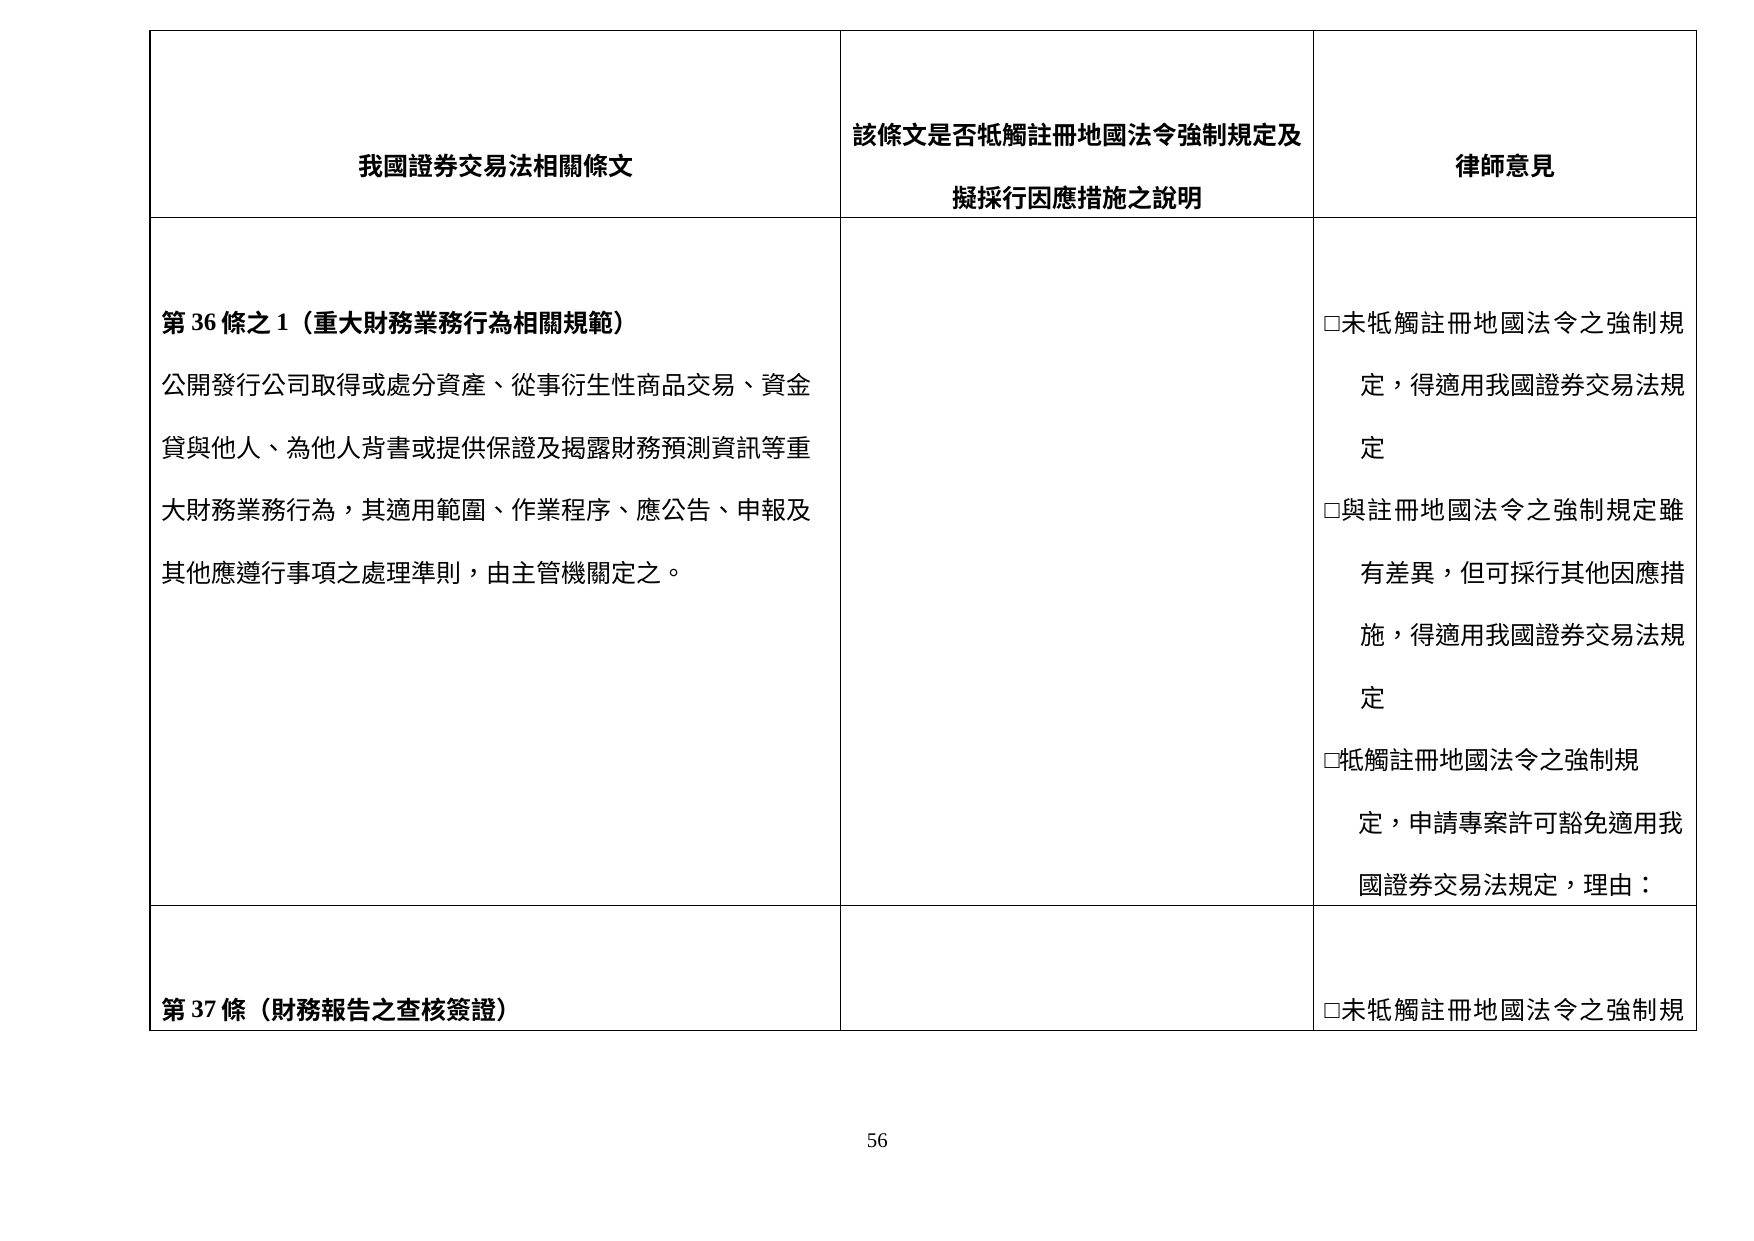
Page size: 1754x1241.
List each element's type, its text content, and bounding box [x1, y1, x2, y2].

table_cell 第36條之1（重大財務業務行為相關規範） 公開發行公司取得或處分資產、從事衍生性商品交易、資金貸與他人、為他人背書或提供保證及揭露財務預測資訊等重大財務業務行為，其適用範圍、作業程序、應公告、申報及其他應遵行事項之處理準則，由主管機關定之。 [151, 218, 840, 904]
table_cell □未牴觸註冊地國法令之強制規定，得適用我國證券交易法規定 □與註冊地國法令之強制規定雖有差異，但可採行其他因應措施，得適用我國證券交易法規定 □牴觸註冊地國法令之強制規定，申請專案許可豁免適用我國證券交易法規定，理由： [1314, 218, 1696, 904]
table_cell □未牴觸註冊地國法令之強制規 [1314, 906, 1696, 1029]
table_cell [841, 906, 1313, 1029]
table_cell [841, 218, 1313, 904]
table_header 律師意見 [1314, 31, 1696, 217]
table_cell 第37條（財務報告之查核簽證） 會計師辦理第三十六條財務報告之查核簽證，應經主管機關之核准；其準則，由主管機關定之。 會計師辦理前項查核簽證，除會計師法及其他法律另有規定者外，應依主管機關所定之查核簽證規則辦理。 會計師辦理第一項簽證，發生錯誤或疏漏者，主管機關得視情節之輕重，為左列處分： 警告。 停止其二年以內辦理本法所定之簽證。 撤銷簽證之核准。 第三十六條第一項之財務報告，應備置於公司及其分支機構，以供股東及公司債權人之查閱或抄錄。 [151, 906, 840, 1029]
table_header 該條文是否牴觸註冊地國法令強制規定及擬採行因應措施之說明 [841, 31, 1313, 217]
table_header 我國證券交易法相關條文 [151, 31, 840, 217]
